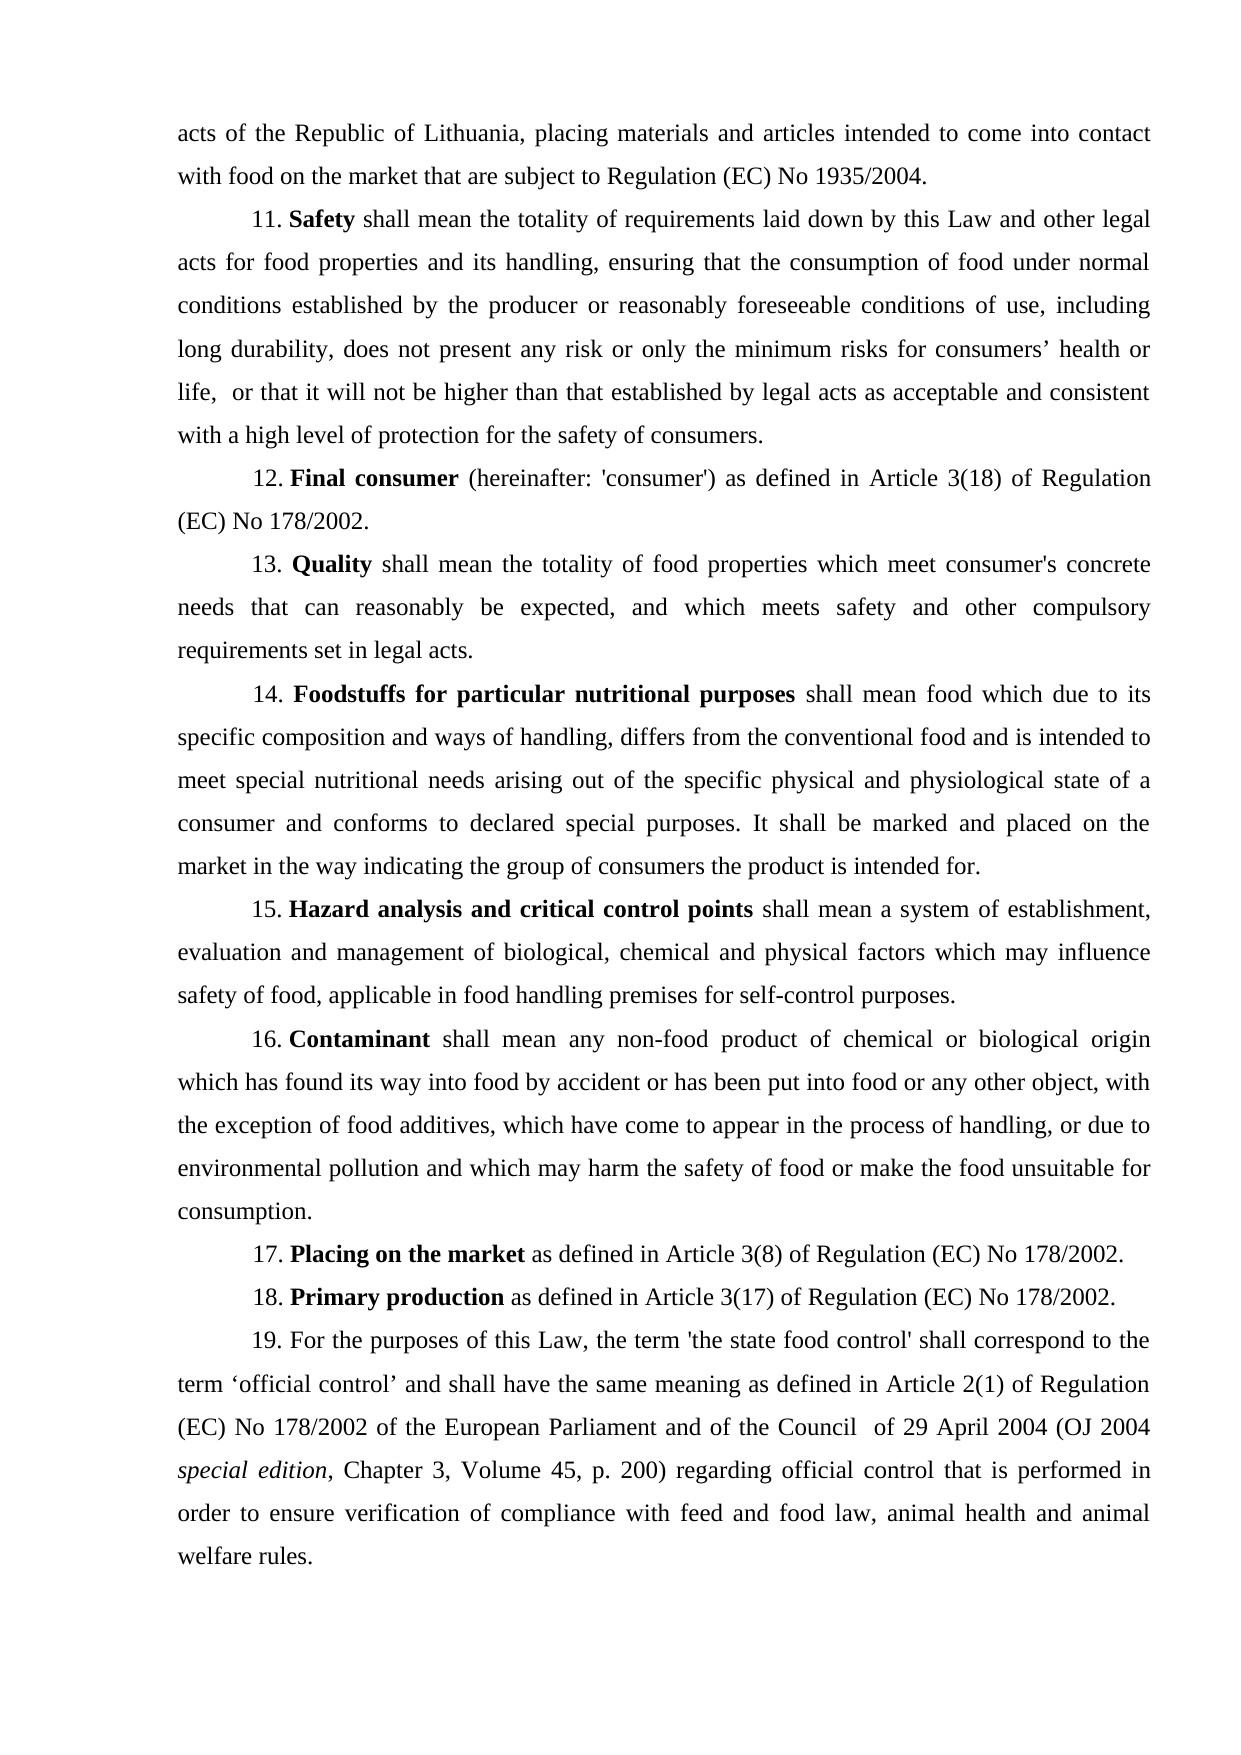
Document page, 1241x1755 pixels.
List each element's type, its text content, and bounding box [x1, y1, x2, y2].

text 17. Placing on the market as defined in Article 3(8) of Regulation (EC) No 178/2002. [177, 1239, 1152, 1268]
text 14. Foodstuffs for particular nutritional purposes shall mean food which due to its specific composition and ways of handling, differs from the conventional food and is intended to meet special nutritional needs arising out of the specific physical and physiological state of a consumer and conforms to declared special purposes. It shall be marked and placed on the market in the way indicating the group of consumers the product is intended for. [177, 679, 1152, 880]
text 13. Quality shall mean the totality of food properties which meet consumer's concrete needs that can reasonably be expected, and which meets safety and other compulsory requirements set in legal acts. [177, 549, 1152, 664]
text 11. Safety shall mean the totality of requirements laid down by this Law and other legal acts for food properties and its handling, ensuring that the consumption of food under normal conditions established by the producer or reasonably foreseeable conditions of use, including long durability, does not present any risk or only the minimum risks for consumers’ health or life, or that it will not be higher than that established by legal acts as acceptable and consistent with a high level of protection for the safety of consumers. [177, 204, 1152, 449]
text 18. Primary production as defined in Article 3(17) of Regulation (EC) No 178/2002. [177, 1282, 1152, 1311]
text 15. Hazard analysis and critical control points shall mean a system of establishment, evaluation and management of biological, chemical and physical factors which may influence safety of food, applicable in food handling premises for self-control purposes. [177, 894, 1152, 1009]
text 19. For the purposes of this Law, the term 'the state food control' shall correspond to the term ‘official control’ and shall have the same meaning as defined in Article 2(1) of Regulation (EC) No 178/2002 of the European Parliament and of the Council of 29 April 2004 (OJ 2004 special edition, Chapter 3, Volume 45, p. 200) regarding official control that is performed in order to ensure verification of compliance with feed and food law, animal health and animal welfare rules. [177, 1326, 1152, 1570]
text acts of the Republic of Lithuania, placing materials and articles intended to come into contact with food on the market that are subject to Regulation (EC) No 1935/2004. [177, 118, 1152, 190]
text 12. Final consumer (hereinafter: 'consumer') as defined in Article 3(18) of Regulation (EC) No 178/2002. [177, 463, 1152, 535]
text 16. Contaminant shall mean any non-food product of chemical or biological origin which has found its way into food by accident or has been put into food or any other object, with the exception of food additives, which have come to appear in the process of handling, or due to environmental pollution and which may harm the safety of food or make the food unsuitable for consumption. [177, 1024, 1152, 1225]
